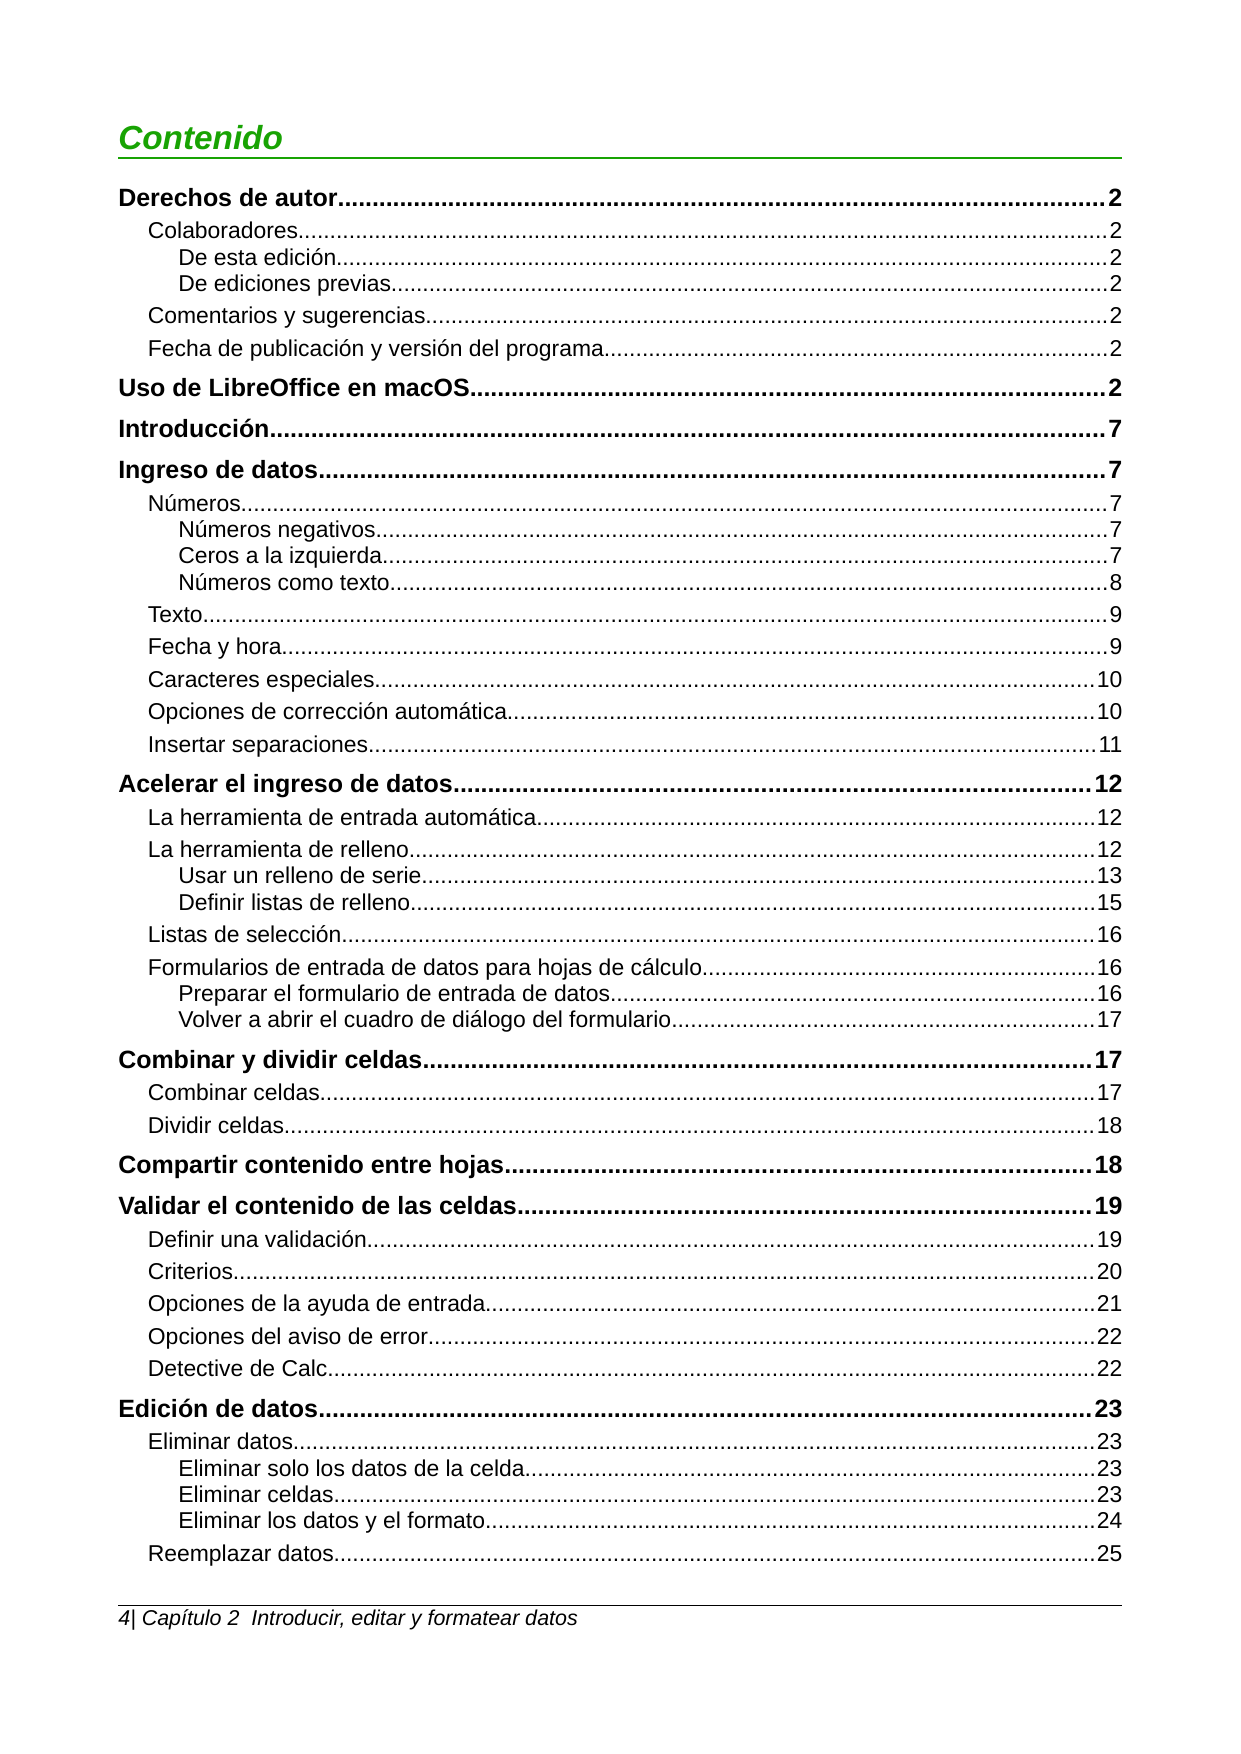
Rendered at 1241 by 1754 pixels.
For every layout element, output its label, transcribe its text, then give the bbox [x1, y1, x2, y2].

text Comentarios y sugerencias 2 [148, 302, 1122, 329]
text Reemplazar datos 25 [148, 1540, 1122, 1566]
text Definir una validación 19 [148, 1226, 1122, 1252]
text Introducción 7 [118, 414, 1122, 443]
text Texto 9 [148, 601, 1122, 627]
text Preparar el formulario de entrada de datos 16 [178, 980, 1122, 1006]
text Validar el contenido de las celdas 19 [118, 1191, 1122, 1219]
text Edición de datos 23 [118, 1393, 1122, 1422]
text Usar un relleno de serie 13 [178, 862, 1122, 889]
text Eliminar celdas 23 [178, 1481, 1122, 1507]
text De esta edición 2 [178, 244, 1122, 270]
text Uso de LibreOffice en macOS 2 [118, 373, 1122, 402]
text Derechos de autor 2 [118, 183, 1122, 211]
text Dividir celdas 18 [148, 1112, 1122, 1138]
text Criterios 20 [148, 1258, 1122, 1284]
text Ingreso de datos 7 [118, 455, 1122, 483]
text Caracteres especiales 10 [148, 666, 1122, 692]
text Eliminar los datos y el formato 24 [178, 1507, 1122, 1534]
text Opciones de la ayuda de entrada 21 [148, 1290, 1122, 1317]
text Ceros a la izquierda 7 [178, 542, 1122, 568]
text Acelerar el ingreso de datos 12 [118, 769, 1122, 798]
text Números 7 [148, 489, 1122, 516]
text Combinar celdas 17 [148, 1079, 1122, 1106]
text Colaboradores 2 [148, 217, 1122, 244]
text Formularios de entrada de datos para hojas de cálculo 16 [148, 953, 1122, 980]
text De ediciones previas 2 [178, 270, 1122, 296]
text Números negativos 7 [178, 516, 1122, 542]
text Eliminar solo los datos de la celda 23 [178, 1455, 1122, 1481]
text Opciones del aviso de error 22 [148, 1323, 1122, 1349]
text Números como texto 8 [178, 568, 1122, 595]
text Combinar y dividir celdas 17 [118, 1044, 1122, 1073]
text Insertar separaciones 11 [148, 731, 1122, 757]
text Compartir contenido entre hojas 18 [118, 1150, 1122, 1179]
text La herramienta de entrada automática 12 [148, 804, 1122, 830]
text Volver a abrir el cuadro de diálogo del formulario 17 [178, 1006, 1122, 1033]
text Definir listas de relleno 15 [178, 889, 1122, 915]
text Detective de Calc 22 [148, 1355, 1122, 1382]
text Opciones de corrección automática 10 [148, 698, 1122, 724]
text Eliminar datos 23 [148, 1428, 1122, 1455]
subtitle Contenido [118, 118, 1122, 157]
text Listas de selección 16 [148, 921, 1122, 947]
text Fecha de publicación y versión del programa 2 [148, 335, 1122, 361]
text Fecha y hora 9 [148, 633, 1122, 660]
text La herramienta de relleno 12 [148, 836, 1122, 862]
